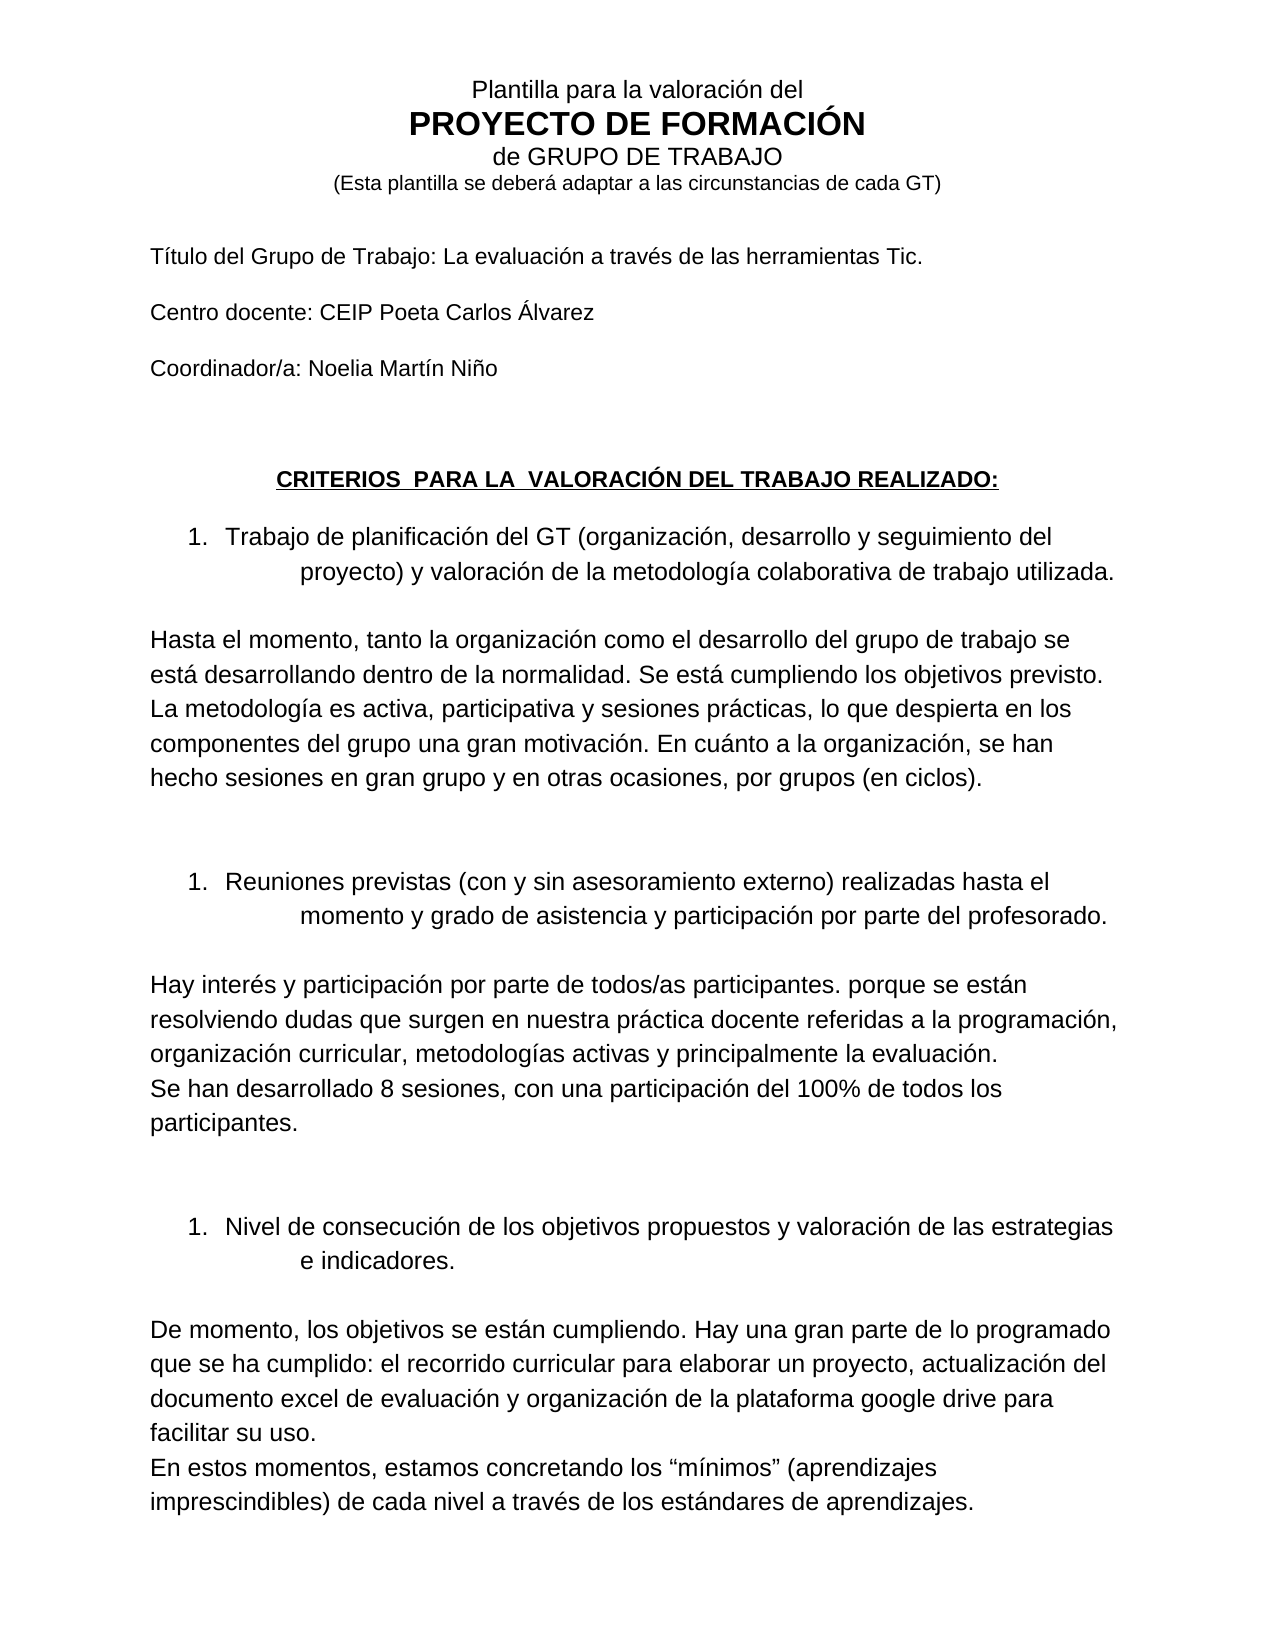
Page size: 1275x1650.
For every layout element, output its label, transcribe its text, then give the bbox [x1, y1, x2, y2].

text En estos momentos, estamos concretando los “mínimos” (aprendizajes imprescindibles) de cada nivel a través de los estándares de aprendizajes. [150, 1453, 1125, 1516]
list Nivel de consecución de los objetivos propuestos y valoración de las estrategias e indicadores. [187, 1212, 1125, 1275]
text Se han desarrollado 8 sesiones, con una participación del 100% de todos los participantes. [150, 1074, 1125, 1137]
text Centro docente: CEIP Poeta Carlos Álvarez [150, 299, 1125, 325]
text Coordinador/a: Noelia Martín Niño [150, 354, 1125, 381]
text (Esta plantilla se deberá adaptar a las circunstancias de cada GT) [150, 171, 1125, 195]
text Hasta el momento, tanto la organización como el desarrollo del grupo de trabajo se está desarrollando dentro de la normalidad. Se está cumpliendo los objetivos previsto. [150, 625, 1125, 689]
text de GRUPO DE TRABAJO [150, 142, 1125, 171]
text De momento, los objetivos se están cumpliendo. Hay una gran parte de lo programado que se ha cumplido: el recorrido curricular para elaborar un proyecto, actualización del documento excel de evaluación y organización de la plataforma google drive para facilitar su uso. [150, 1315, 1125, 1447]
text Hay interés y participación por parte de todos/as participantes. porque se están resolviendo dudas que surgen en nuestra práctica docente referidas a la programación, organización curricular, metodologías activas y principalmente la evaluación. [150, 970, 1125, 1068]
text CRITERIOS PARA LA VALORACIÓN DEL TRABAJO REALIZADO: [150, 466, 1125, 492]
list Reuniones previstas (con y sin asesoramiento externo) realizadas hasta el momento y grado de asistencia y participación por parte del profesorado. [187, 867, 1125, 930]
text Plantilla para la valoración del [150, 75, 1125, 104]
list Trabajo de planificación del GT (organización, desarrollo y seguimiento del proyecto) y valoración de la metodología colaborativa de trabajo utilizada. [187, 522, 1125, 585]
text PROYECTO DE FORMACIÓN [150, 104, 1125, 142]
text Título del Grupo de Trabajo: La evaluación a través de las herramientas Tic. [150, 243, 1125, 269]
text La metodología es activa, participativa y sesiones prácticas, lo que despierta en los componentes del grupo una gran motivación. En cuánto a la organización, se han hecho sesiones en gran grupo y en otras ocasiones, por grupos (en ciclos). [150, 694, 1125, 792]
